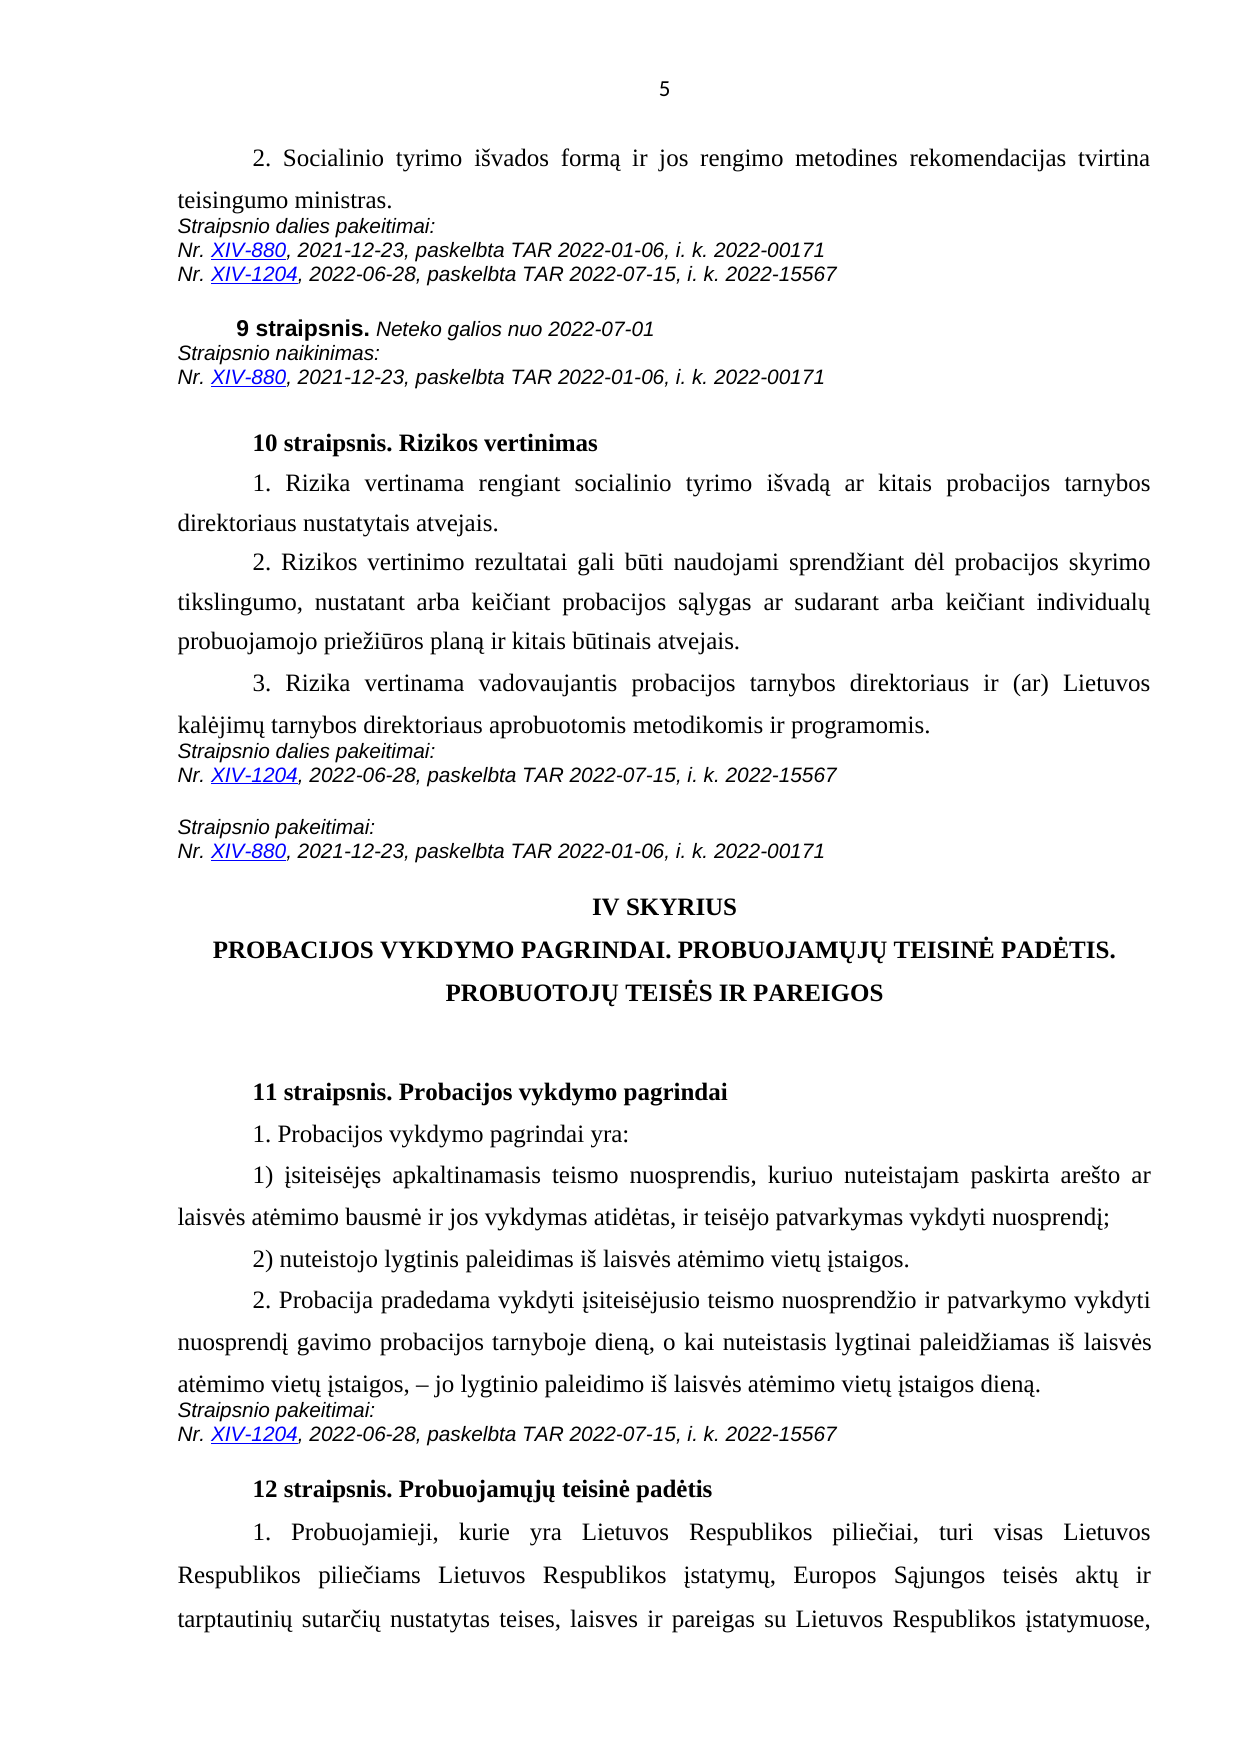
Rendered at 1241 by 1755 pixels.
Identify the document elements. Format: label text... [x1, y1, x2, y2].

text 1) įsiteisėjęs apkaltinamasis teismo nuosprendis, kuriuo nuteistajam paskirta arešto ar laisvės atėmimo bausmė ir jos vykdymas atidėtas, ir teisėjo patvarkymas vykdyti nuosprendį; [177, 1148, 1152, 1231]
text Straipsnio dalies pakeitimai: [177, 214, 1152, 238]
text 9 straipsnis. Neteko galios nuo 2022-07-01 [177, 314, 1152, 341]
text 2) nuteistojo lygtinis paleidimas iš laisvės atėmimo vietų įstaigos. [177, 1231, 1152, 1273]
text 2. Socialinio tyrimo išvados formą ir jos rengimo metodines rekomendacijas tvirtina teisingumo ministras. [177, 131, 1152, 214]
text Straipsnio dalies pakeitimai: [177, 738, 1152, 762]
text Straipsnio naikinimas: [177, 341, 1152, 365]
text 2. Rizikos vertinimo rezultatai gali būti naudojami sprendžiant dėl probacijos skyrimo tikslingumo, nustatant arba keičiant probacijos sąlygas ar sudarant arba keičiant individualų probuojamojo priežiūros planą ir kitais būtinais atvejais. [177, 536, 1152, 655]
text 1. Probuojamieji, kurie yra Lietuvos Respublikos piliečiai, turi visas Lietuvos Respublikos piliečiams Lietuvos Respublikos įstatymų, Europos Sąjungos teisės aktų ir tarptautinių sutarčių nustatytas teises, laisves ir pareigas su Lietuvos Respublikos įstatymuose, [177, 1517, 1152, 1632]
text Nr. XIV-880, 2021-12-23, paskelbta TAR 2022-01-06, i. k. 2022-00171 [177, 238, 1152, 262]
text 11 straipsnis. Probacijos vykdymo pagrindai [177, 1064, 1152, 1106]
text 1. Probacijos vykdymo pagrindai yra: [177, 1106, 1152, 1148]
text 10 straipsnis. Rizikos vertinimas [177, 418, 1152, 457]
text 12 straipsnis. Probuojamųjų teisinė padėtis [177, 1474, 1152, 1503]
text Nr. XIV-880, 2021-12-23, paskelbta TAR 2022-01-06, i. k. 2022-00171 [177, 365, 1152, 389]
text Nr. XIV-880, 2021-12-23, paskelbta TAR 2022-01-06, i. k. 2022-00171 [177, 839, 1152, 863]
text Nr. XIV-1204, 2022-06-28, paskelbta TAR 2022-07-15, i. k. 2022-15567 [177, 762, 1152, 786]
text Straipsnio pakeitimai: [177, 1398, 1152, 1422]
text 2. Probacija pradedama vykdyti įsiteisėjusio teismo nuosprendžio ir patvarkymo vykdyti nuosprendį gavimo probacijos tarnyboje dieną, o kai nuteistasis lygtinai paleidžiamas iš laisvės atėmimo vietų įstaigos, – jo lygtinio paleidimo iš laisvės atėmimo vietų įstaigos dieną. [177, 1273, 1152, 1398]
text 1. Rizika vertinama rengiant socialinio tyrimo išvadą ar kitais probacijos tarnybos direktoriaus nustatytais atvejais. [177, 457, 1152, 536]
text Nr. XIV-1204, 2022-06-28, paskelbta TAR 2022-07-15, i. k. 2022-15567 [177, 1422, 1152, 1446]
text 3. Rizika vertinama vadovaujantis probacijos tarnybos direktoriaus ir (ar) Lietuvos kalėjimų tarnybos direktoriaus aprobuotomis metodikomis ir programomis. [177, 655, 1152, 738]
text Straipsnio pakeitimai: [177, 815, 1152, 839]
text IV SKYRIUS [177, 892, 1152, 921]
text PROBACIJOS VYKDYMO PAGRINDAI. PROBUOJAMŲJŲ TEISINĖ PADĖTIS. PROBUOTOJŲ TEISĖS IR PAREIGOS [177, 935, 1152, 1007]
text Nr. XIV-1204, 2022-06-28, paskelbta TAR 2022-07-15, i. k. 2022-15567 [177, 262, 1152, 286]
